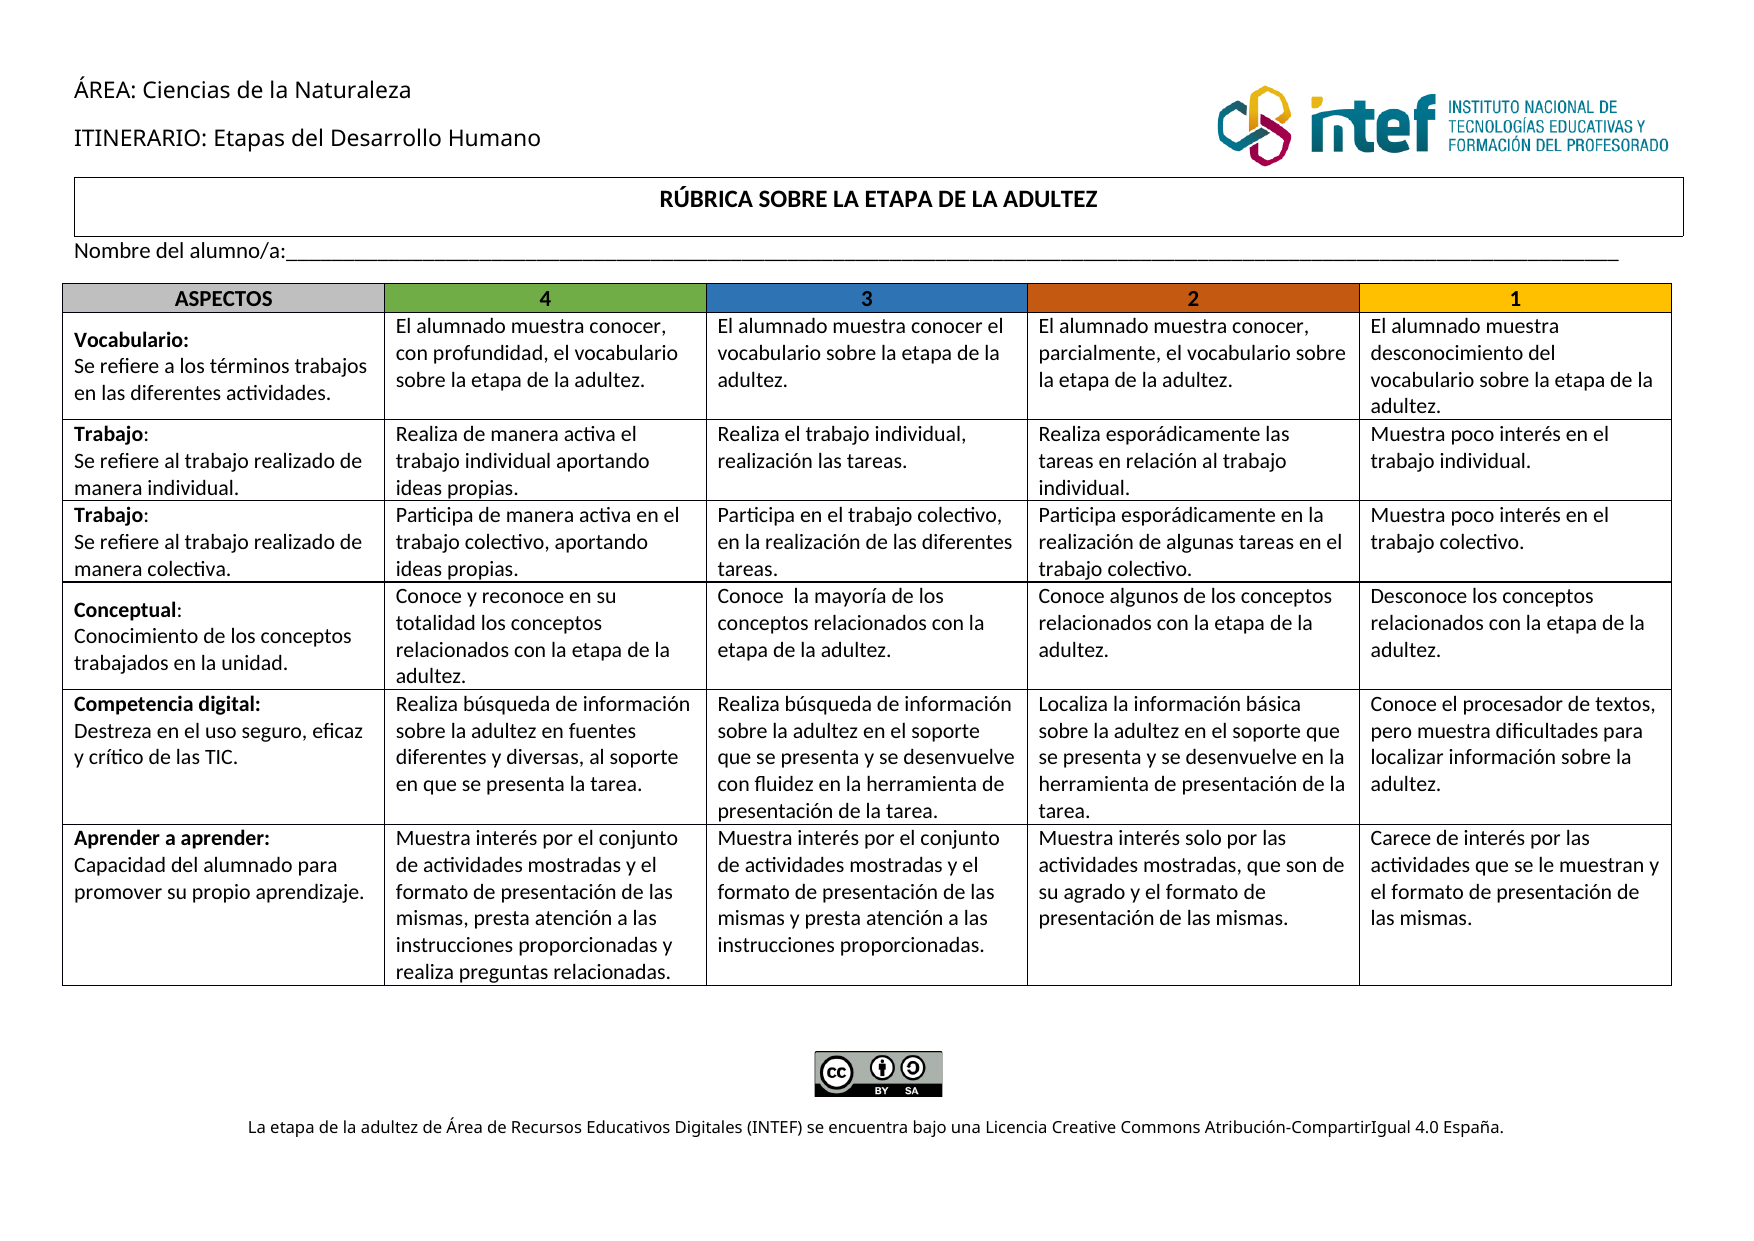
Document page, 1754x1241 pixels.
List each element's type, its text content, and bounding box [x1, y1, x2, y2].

table_cell Desconoce los conceptos relacionados con la etapa de la adultez. [1360, 583, 1671, 689]
table_cell Muestra poco interés en el trabajo colectivo. [1360, 501, 1671, 581]
picture [814, 1051, 943, 1097]
table_header 2 [1028, 284, 1359, 312]
table_cell Muestra interés por el conjunto de actividades mostradas y el formato de presentación de las mismas, presta atención a las instrucciones proporcionadas y realiza preguntas relacionadas. [385, 825, 706, 984]
table_cell Participa esporádicamente en la realización de algunas tareas en el trabajo colectivo. [1028, 501, 1359, 581]
table_cell Trabajo: Se refiere al trabajo realizado de manera colectiva. [63, 501, 384, 581]
table_cell Conoce el procesador de textos, pero muestra dificultades para localizar información sobre la adultez. [1360, 690, 1671, 823]
table_header 1 [1360, 284, 1671, 312]
table_cell Localiza la información básica sobre la adultez en el soporte que se presenta y se desenvuelve en la herramienta de presentación de la tarea. [1028, 690, 1359, 823]
table_cell Muestra poco interés en el trabajo individual. [1360, 420, 1671, 500]
table_header ASPECTOS [63, 284, 384, 312]
table_cell Competencia digital: Destreza en el uso seguro, eficaz y crítico de las TIC. [63, 690, 384, 823]
table_cell Vocabulario: Se refiere a los términos trabajos en las diferentes actividades. [63, 313, 384, 419]
table_cell Realiza búsqueda de información sobre la adultez en fuentes diferentes y diversas, al soporte en que se presenta la tarea. [385, 690, 706, 823]
table_cell Realiza de manera activa el trabajo individual aportando ideas propias. [385, 420, 706, 500]
table_cell Trabajo: Se refiere al trabajo realizado de manera individual. [63, 420, 384, 500]
table_cell Muestra interés solo por las actividades mostradas, que son de su agrado y el formato de presentación de las mismas. [1028, 825, 1359, 984]
text Nombre del alumno/a:_____________________________________________________________________________________________________________________ [74, 237, 1683, 264]
table_header RÚBRICA SOBRE LA ETAPA DE LA ADULTEZ [75, 178, 1683, 236]
table_cell Conoce la mayoría de los conceptos relacionados con la etapa de la adultez. [707, 583, 1027, 689]
table_cell Realiza esporádicamente las tareas en relación al trabajo individual. [1028, 420, 1359, 500]
table_cell Conoce y reconoce en su totalidad los conceptos relacionados con la etapa de la adultez. [385, 583, 706, 689]
table_cell El alumnado muestra conocer, con profundidad, el vocabulario sobre la etapa de la adultez. [385, 313, 706, 419]
picture [1202, 73, 1683, 177]
table_cell Realiza búsqueda de información sobre la adultez en el soporte que se presenta y se desenvuelve con fluidez en la herramienta de presentación de la tarea. [707, 690, 1027, 823]
table_cell El alumnado muestra conocer, parcialmente, el vocabulario sobre la etapa de la adultez. [1028, 313, 1359, 419]
table_cell Conoce algunos de los conceptos relacionados con la etapa de la adultez. [1028, 583, 1359, 689]
table_cell El alumnado muestra conocer el vocabulario sobre la etapa de la adultez. [707, 313, 1027, 419]
table_cell Muestra interés por el conjunto de actividades mostradas y el formato de presentación de las mismas y presta atención a las instrucciones proporcionadas. [707, 825, 1027, 984]
table_header 3 [707, 284, 1027, 312]
table_cell Realiza el trabajo individual, realización las tareas. [707, 420, 1027, 500]
table_cell Conceptual: Conocimiento de los conceptos trabajados en la unidad. [63, 583, 384, 689]
table_header 4 [385, 284, 706, 312]
table_cell El alumnado muestra desconocimiento del vocabulario sobre la etapa de la adultez. [1360, 313, 1671, 419]
table_cell Participa en el trabajo colectivo, en la realización de las diferentes tareas. [707, 501, 1027, 581]
table_cell Participa de manera activa en el trabajo colectivo, aportando ideas propias. [385, 501, 706, 581]
table_cell Aprender a aprender: Capacidad del alumnado para promover su propio aprendizaje. [63, 825, 384, 984]
table_cell Carece de interés por las actividades que se le muestran y el formato de presentación de las mismas. [1360, 825, 1671, 984]
